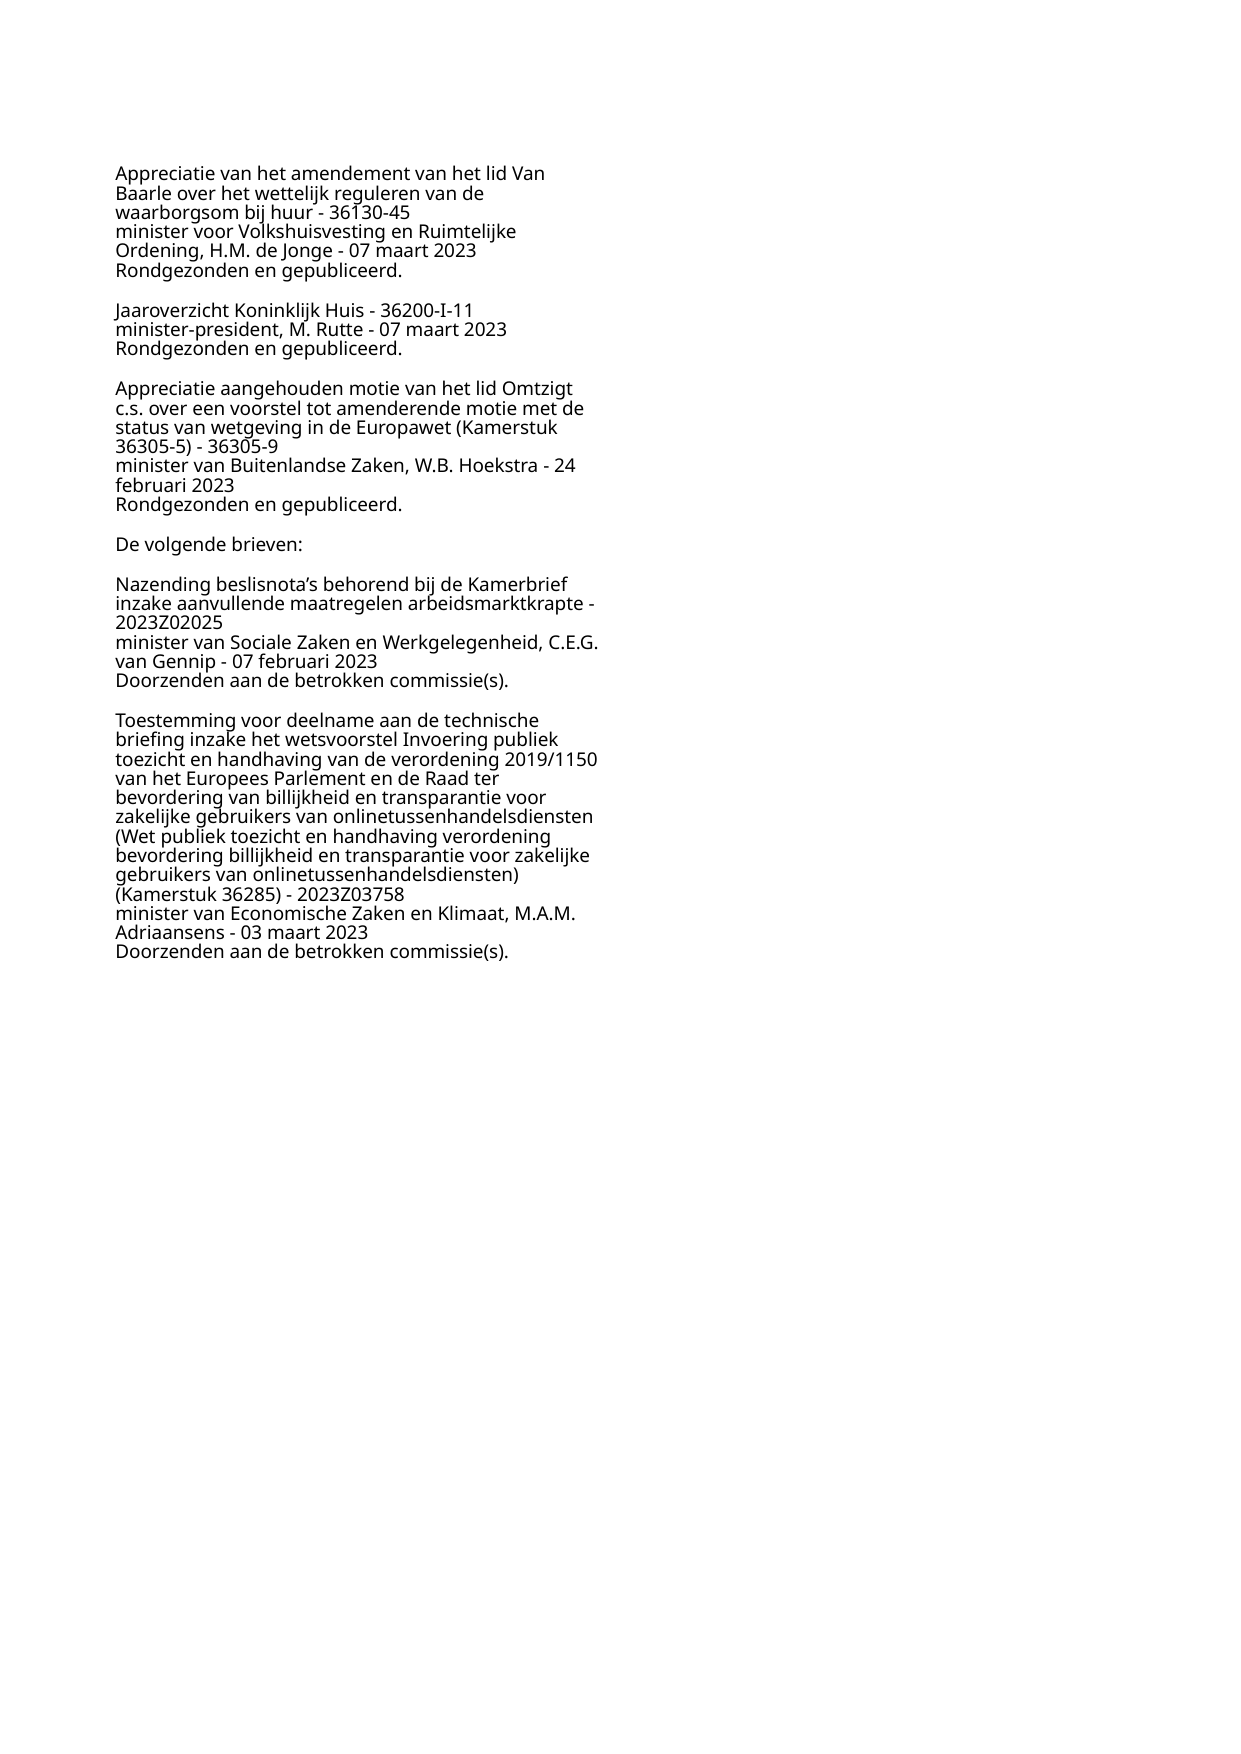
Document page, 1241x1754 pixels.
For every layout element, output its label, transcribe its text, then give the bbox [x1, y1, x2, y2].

text minister voor Volkshuisvesting en Ruimtelijke Ordening, H.M. de Jonge - 07 maart 2023 [115, 223, 605, 262]
text Rondgezonden en gepubliceerd. [115, 262, 605, 281]
text Appreciatie aangehouden motie van het lid Omtzigt c.s. over een voorstel tot amenderende motie met de status van wetgeving in de Europawet (Kamerstuk 36305-5) - 36305-9 [115, 380, 605, 457]
text De volgende brieven: [115, 536, 605, 555]
text Rondgezonden en gepubliceerd. [115, 340, 605, 359]
text Appreciatie van het amendement van het lid Van Baarle over het wettelijk reguleren van de waarborgsom bij huur - 36130-45 [115, 165, 605, 223]
text Nazending beslisnota’s behorend bij de Kamerbrief inzake aanvullende maatregelen arbeidsmarktkrapte - 2023Z02025 [115, 576, 605, 634]
text Jaaroverzicht Koninklijk Huis - 36200-I-11 [115, 302, 605, 321]
text minister van Buitenlandse Zaken, W.B. Hoekstra - 24 februari 2023 [115, 457, 605, 496]
text Rondgezonden en gepubliceerd. [115, 496, 605, 515]
text minister van Economische Zaken en Klimaat, M.A.M. Adriaansens - 03 maart 2023 [115, 905, 605, 943]
text Doorzenden aan de betrokken commissie(s). [115, 943, 605, 963]
text Toestemming voor deelname aan de technische briefing inzake het wetsvoorstel Invoering publiek toezicht en handhaving van de verordening 2019/1150 van het Europees Parlement en de Raad ter bevordering van billijkheid en transparantie voor zakelijke gebruikers van onlinetussenhandelsdiensten (Wet publiek toezicht en handhaving verordening bevordering billijkheid en transparantie voor zakelijke gebruikers van onlinetussenhandelsdiensten) (Kamerstuk 36285) - 2023Z03758 [115, 712, 605, 905]
text minister van Sociale Zaken en Werkgelegenheid, C.E.G. van Gennip - 07 februari 2023 [115, 634, 605, 672]
text Doorzenden aan de betrokken commissie(s). [115, 672, 605, 691]
text minister-president, M. Rutte - 07 maart 2023 [115, 321, 605, 340]
